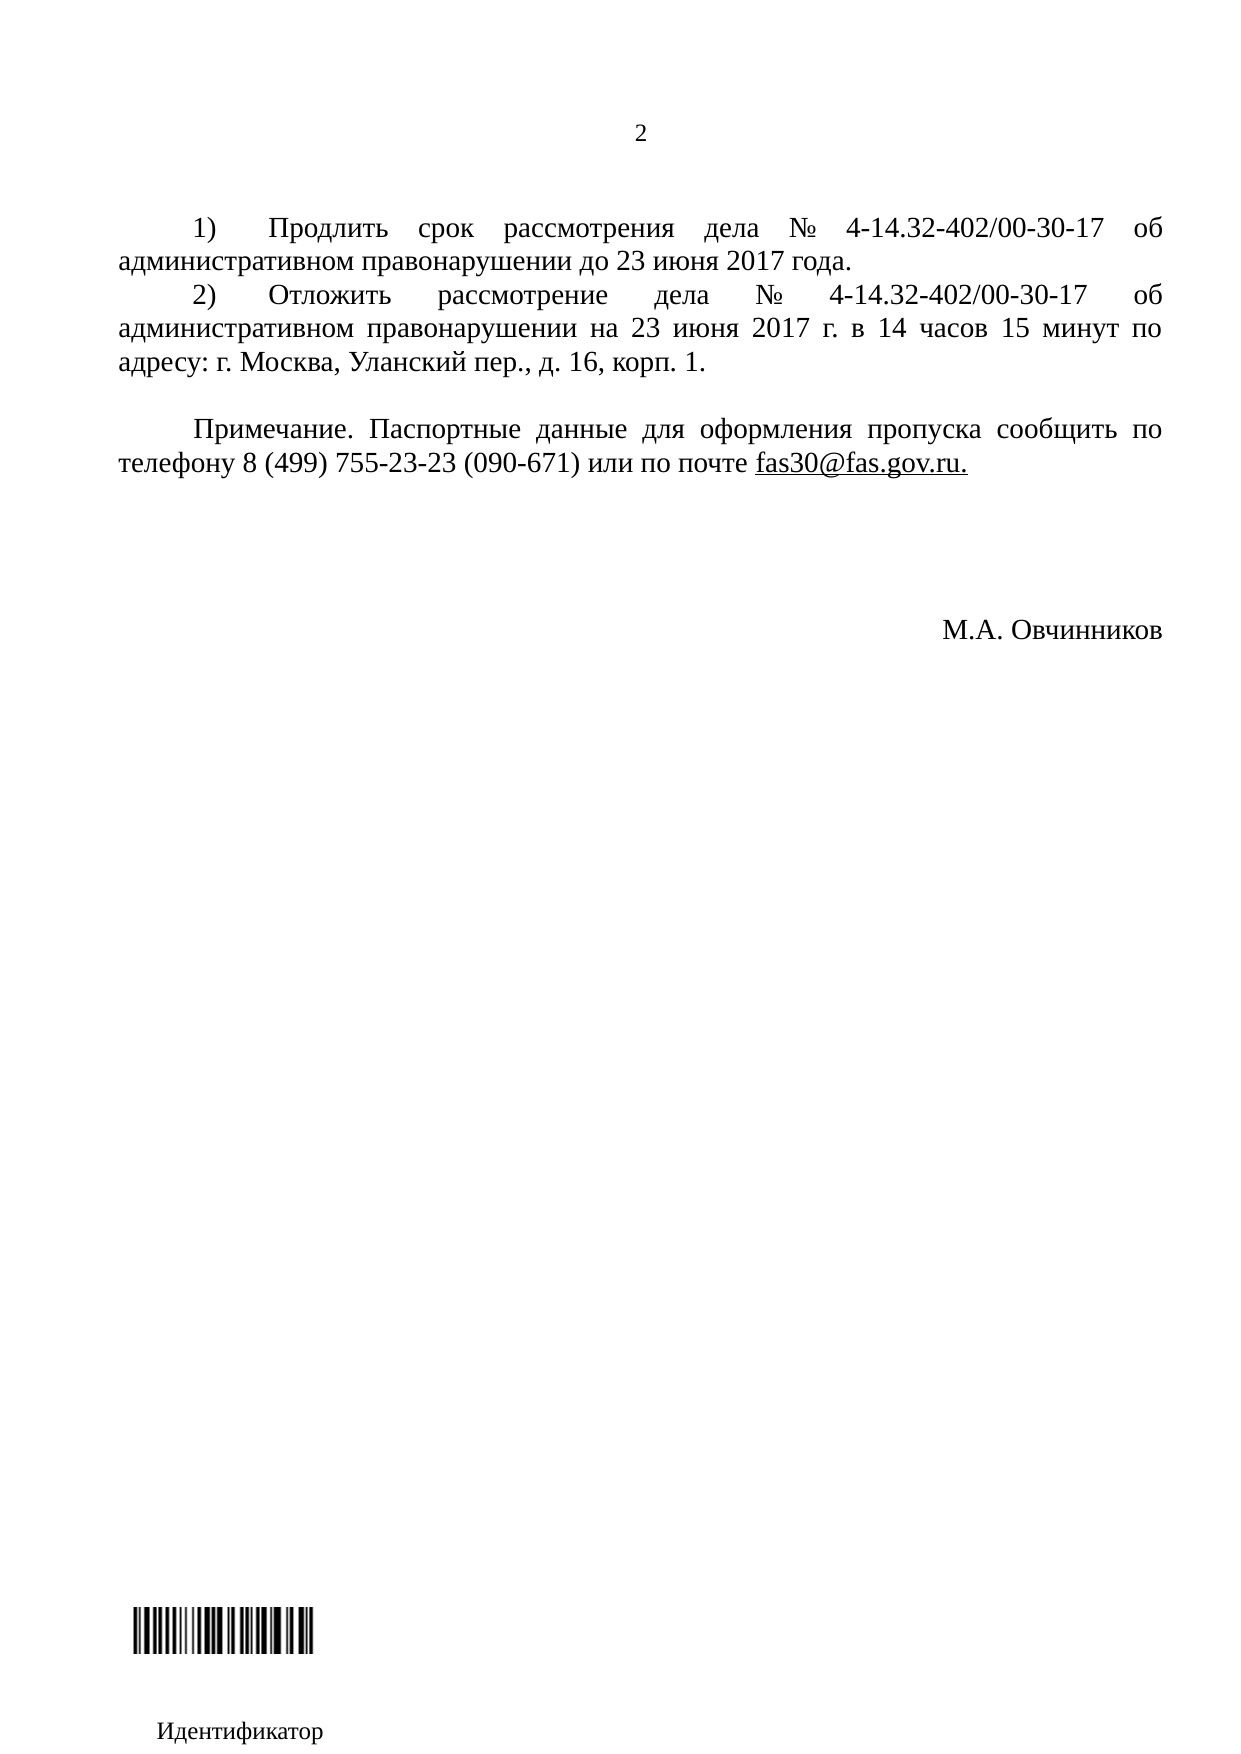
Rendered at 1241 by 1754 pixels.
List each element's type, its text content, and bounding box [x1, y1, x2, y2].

picture [118, 1607, 331, 1654]
list Отложить рассмотрение дела № 4-14.32-402/00-30-17 об административном правонарушении на 23 июня 2017 г. в 14 часов 15 минут по адресу: г. Москва, Уланский пер., д. 16, корп. 1. [118, 277, 1163, 378]
text Примечание. Паспортные данные для оформления пропуска сообщить по телефону 8 (499) 755-23-23 (090-671) или по почте fas30@fas.gov.ru. [118, 411, 1163, 478]
list Продлить срок рассмотрения дела № 4-14.32-402/00-30-17 об административном правонарушении до 23 июня 2017 года. [118, 210, 1163, 277]
text М.А. Овчинников [118, 612, 1163, 646]
